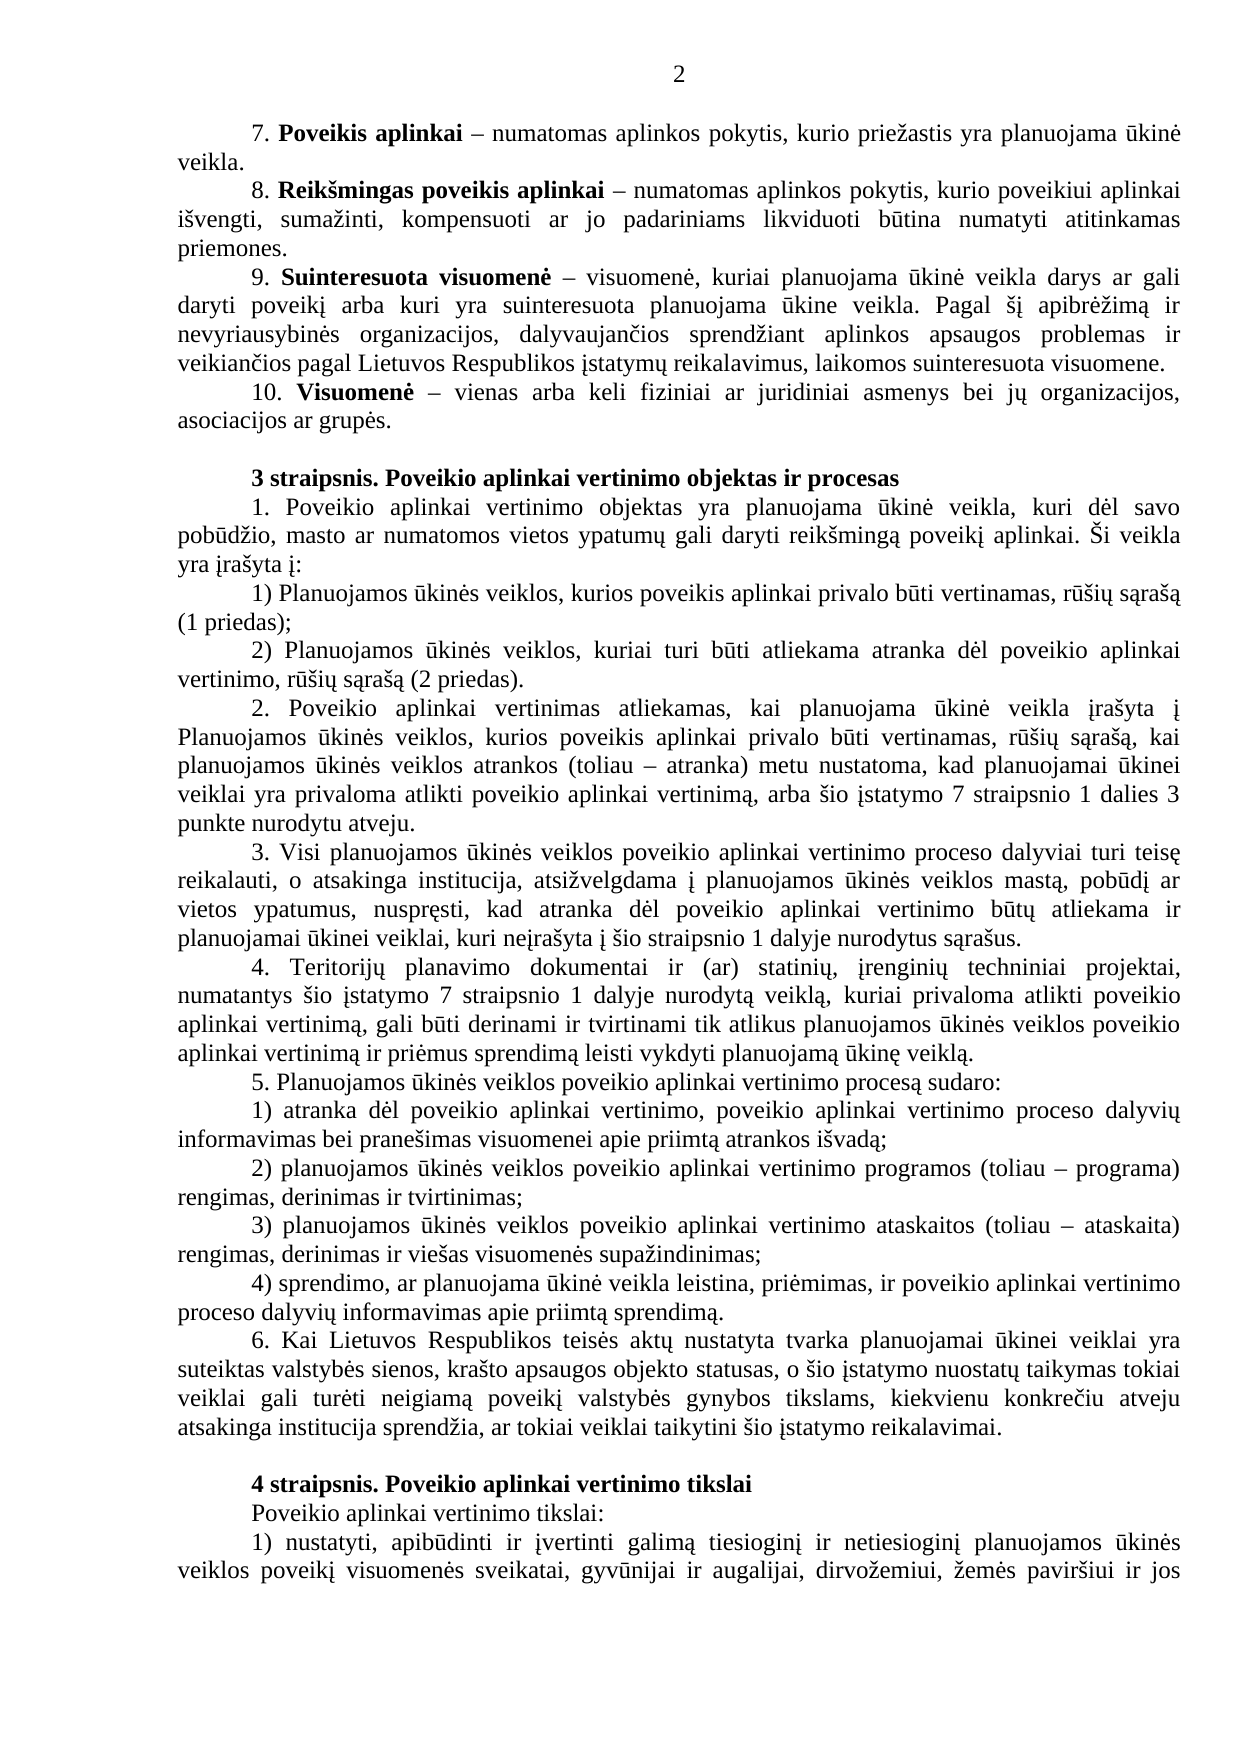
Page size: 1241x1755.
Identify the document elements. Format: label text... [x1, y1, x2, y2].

text 1) atranka dėl poveikio aplinkai vertinimo, poveikio aplinkai vertinimo proceso dalyvių informavimas bei pranešimas visuomenei apie priimtą atrankos išvadą; [177, 1096, 1181, 1153]
text 1) nustatyti, apibūdinti ir įvertinti galimą tiesioginį ir netiesioginį planuojamos ūkinės veiklos poveikį visuomenės sveikatai, gyvūnijai ir augalijai, dirvožemiui, žemės paviršiui ir jos [177, 1527, 1181, 1584]
text 7. Poveikis aplinkai – numatomas aplinkos pokytis, kurio priežastis yra planuojama ūkinė veikla. [177, 118, 1181, 176]
text 2. Poveikio aplinkai vertinimas atliekamas, kai planuojama ūkinė veikla įrašyta į Planuojamos ūkinės veiklos, kurios poveikis aplinkai privalo būti vertinamas, rūšių sąrašą, kai planuojamos ūkinės veiklos atrankos (toliau – atranka) metu nustatoma, kad planuojamai ūkinei veiklai yra privaloma atlikti poveikio aplinkai vertinimą, arba šio įstatymo 7 straipsnio 1 dalies 3 punkte nurodytu atveju. [177, 693, 1181, 837]
text 1) Planuojamos ūkinės veiklos, kurios poveikis aplinkai privalo būti vertinamas, rūšių sąrašą (1 priedas); [177, 578, 1181, 636]
text 5. Planuojamos ūkinės veiklos poveikio aplinkai vertinimo procesą sudaro: [177, 1067, 1181, 1096]
text 1. Poveikio aplinkai vertinimo objektas yra planuojama ūkinė veikla, kuri dėl savo pobūdžio, masto ar numatomos vietos ypatumų gali daryti reikšmingą poveikį aplinkai. Ši veikla yra įrašyta į: [177, 492, 1181, 578]
text 4 straipsnis. Poveikio aplinkai vertinimo tikslai [177, 1469, 1181, 1498]
text 4. Teritorijų planavimo dokumentai ir (ar) statinių, įrenginių techniniai projektai, numatantys šio įstatymo 7 straipsnio 1 dalyje nurodytą veiklą, kuriai privaloma atlikti poveikio aplinkai vertinimą, gali būti derinami ir tvirtinami tik atlikus planuojamos ūkinės veiklos poveikio aplinkai vertinimą ir priėmus sprendimą leisti vykdyti planuojamą ūkinę veiklą. [177, 952, 1181, 1067]
text 4) sprendimo, ar planuojama ūkinė veikla leistina, priėmimas, ir poveikio aplinkai vertinimo proceso dalyvių informavimas apie priimtą sprendimą. [177, 1268, 1181, 1326]
text 3) planuojamos ūkinės veiklos poveikio aplinkai vertinimo ataskaitos (toliau – ataskaita) rengimas, derinimas ir viešas visuomenės supažindinimas; [177, 1211, 1181, 1268]
text 9. Suinteresuota visuomenė – visuomenė, kuriai planuojama ūkinė veikla darys ar gali daryti poveikį arba kuri yra suinteresuota planuojama ūkine veikla. Pagal šį apibrėžimą ir nevyriausybinės organizacijos, dalyvaujančios sprendžiant aplinkos apsaugos problemas ir veikiančios pagal Lietuvos Respublikos įstatymų reikalavimus, laikomos suinteresuota visuomene. [177, 262, 1181, 377]
text 2) planuojamos ūkinės veiklos poveikio aplinkai vertinimo programos (toliau – programa) rengimas, derinimas ir tvirtinimas; [177, 1153, 1181, 1211]
text 3. Visi planuojamos ūkinės veiklos poveikio aplinkai vertinimo proceso dalyviai turi teisę reikalauti, o atsakinga institucija, atsižvelgdama į planuojamos ūkinės veiklos mastą, pobūdį ar vietos ypatumus, nuspręsti, kad atranka dėl poveikio aplinkai vertinimo būtų atliekama ir planuojamai ūkinei veiklai, kuri neįrašyta į šio straipsnio 1 dalyje nurodytus sąrašus. [177, 837, 1181, 952]
text 10. Visuomenė – vienas arba keli fiziniai ar juridiniai asmenys bei jų organizacijos, asociacijos ar grupės. [177, 377, 1181, 434]
text 8. Reikšmingas poveikis aplinkai – numatomas aplinkos pokytis, kurio poveikiui aplinkai išvengti, sumažinti, kompensuoti ar jo padariniams likviduoti būtina numatyti atitinkamas priemones. [177, 176, 1181, 262]
text 6. Kai Lietuvos Respublikos teisės aktų nustatyta tvarka planuojamai ūkinei veiklai yra suteiktas valstybės sienos, krašto apsaugos objekto statusas, o šio įstatymo nuostatų taikymas tokiai veiklai gali turėti neigiamą poveikį valstybės gynybos tikslams, kiekvienu konkrečiu atveju atsakinga institucija sprendžia, ar tokiai veiklai taikytini šio įstatymo reikalavimai. [177, 1326, 1181, 1441]
text 3 straipsnis. Poveikio aplinkai vertinimo objektas ir procesas [177, 463, 1181, 492]
text Poveikio aplinkai vertinimo tikslai: [177, 1498, 1181, 1527]
text 2) Planuojamos ūkinės veiklos, kuriai turi būti atliekama atranka dėl poveikio aplinkai vertinimo, rūšių sąrašą (2 priedas). [177, 636, 1181, 693]
